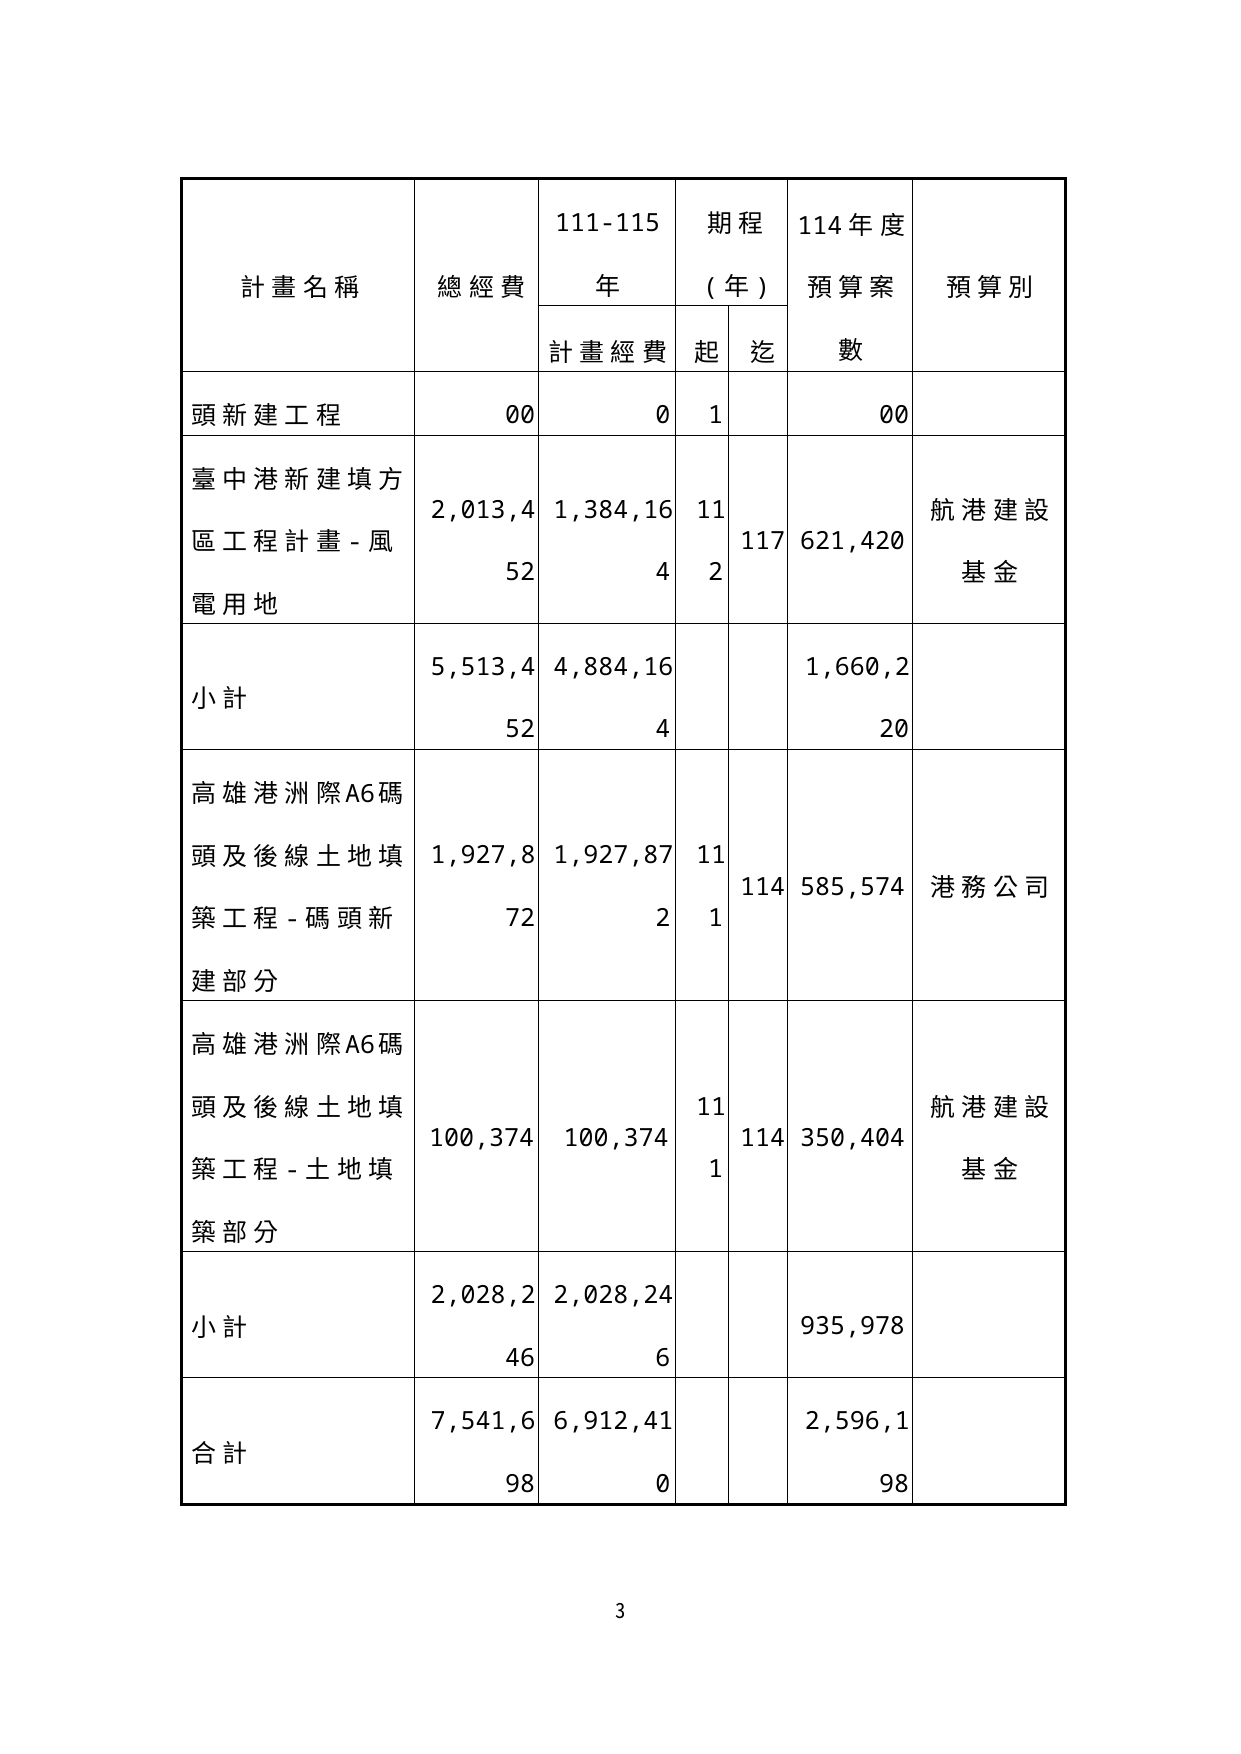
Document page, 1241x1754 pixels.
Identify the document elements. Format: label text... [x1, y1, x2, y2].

table_cell 114 [729, 750, 787, 1000]
table_header 預算別 [913, 180, 1064, 371]
table_cell 4,884,164 [539, 624, 675, 749]
table_cell [913, 624, 1064, 749]
table_cell [729, 1252, 787, 1377]
table_cell 迄 [729, 306, 787, 371]
table_cell [676, 1252, 728, 1377]
table_cell 小計 [183, 624, 414, 749]
table_cell 1,927,872 [539, 750, 675, 1000]
table_cell 114 [729, 1001, 787, 1251]
table_cell 頭新建工程 [183, 372, 414, 434]
table_cell 5,513,452 [415, 624, 538, 749]
table_cell 1,660,220 [788, 624, 912, 749]
table_cell 100,374 [539, 1001, 675, 1251]
table_cell 起 [676, 306, 728, 371]
table_header 111-115年 [539, 180, 675, 305]
table_cell 航港建設 基金 [913, 436, 1064, 623]
table_cell 112 [676, 436, 728, 623]
table_cell 2,596,198 [788, 1378, 912, 1503]
table_cell 0 [539, 372, 675, 434]
table_cell 100,374 [415, 1001, 538, 1251]
table_cell 計畫經費 [539, 306, 675, 371]
table_cell 117 [729, 436, 787, 623]
table_cell 1,384,164 [539, 436, 675, 623]
table_cell 621,420 [788, 436, 912, 623]
table_cell [913, 372, 1064, 434]
table_cell [676, 624, 728, 749]
table_cell 00 [415, 372, 538, 434]
table_cell 高雄港洲際A6碼頭及後線土地填築工程-土地填築部分 [183, 1001, 414, 1251]
table_cell 00 [788, 372, 912, 434]
table_cell 1 [676, 372, 728, 434]
table_cell [729, 1378, 787, 1503]
table_cell 935,978 [788, 1252, 912, 1377]
table_cell 小計 [183, 1252, 414, 1377]
table_cell [676, 1378, 728, 1503]
table_cell 臺中港新建填方區工程計畫-風電用地 [183, 436, 414, 623]
table_header 總經費 [415, 180, 538, 371]
table_cell [913, 1378, 1064, 1503]
table_cell 2,028,246 [415, 1252, 538, 1377]
table_cell 7,541,698 [415, 1378, 538, 1503]
table_cell [729, 624, 787, 749]
table_header 114年度 預算案數 [788, 180, 912, 371]
table_cell 合計 [183, 1378, 414, 1503]
table_cell 2,013,452 [415, 436, 538, 623]
table_cell 1,927,872 [415, 750, 538, 1000]
table_cell 111 [676, 750, 728, 1000]
table_cell 111 [676, 1001, 728, 1251]
table_cell 350,404 [788, 1001, 912, 1251]
table_cell [913, 1252, 1064, 1377]
table_cell 港務公司 [913, 750, 1064, 1000]
table_cell 585,574 [788, 750, 912, 1000]
table_cell [729, 372, 787, 434]
table_cell 高雄港洲際A6碼頭及後線土地填築工程-碼頭新建部分 [183, 750, 414, 1000]
table_header 期程(年) [676, 180, 787, 305]
table_cell 2,028,246 [539, 1252, 675, 1377]
table_cell 航港建設 基金 [913, 1001, 1064, 1251]
table_header 計畫名稱 [183, 180, 414, 371]
table_cell 6,912,410 [539, 1378, 675, 1503]
